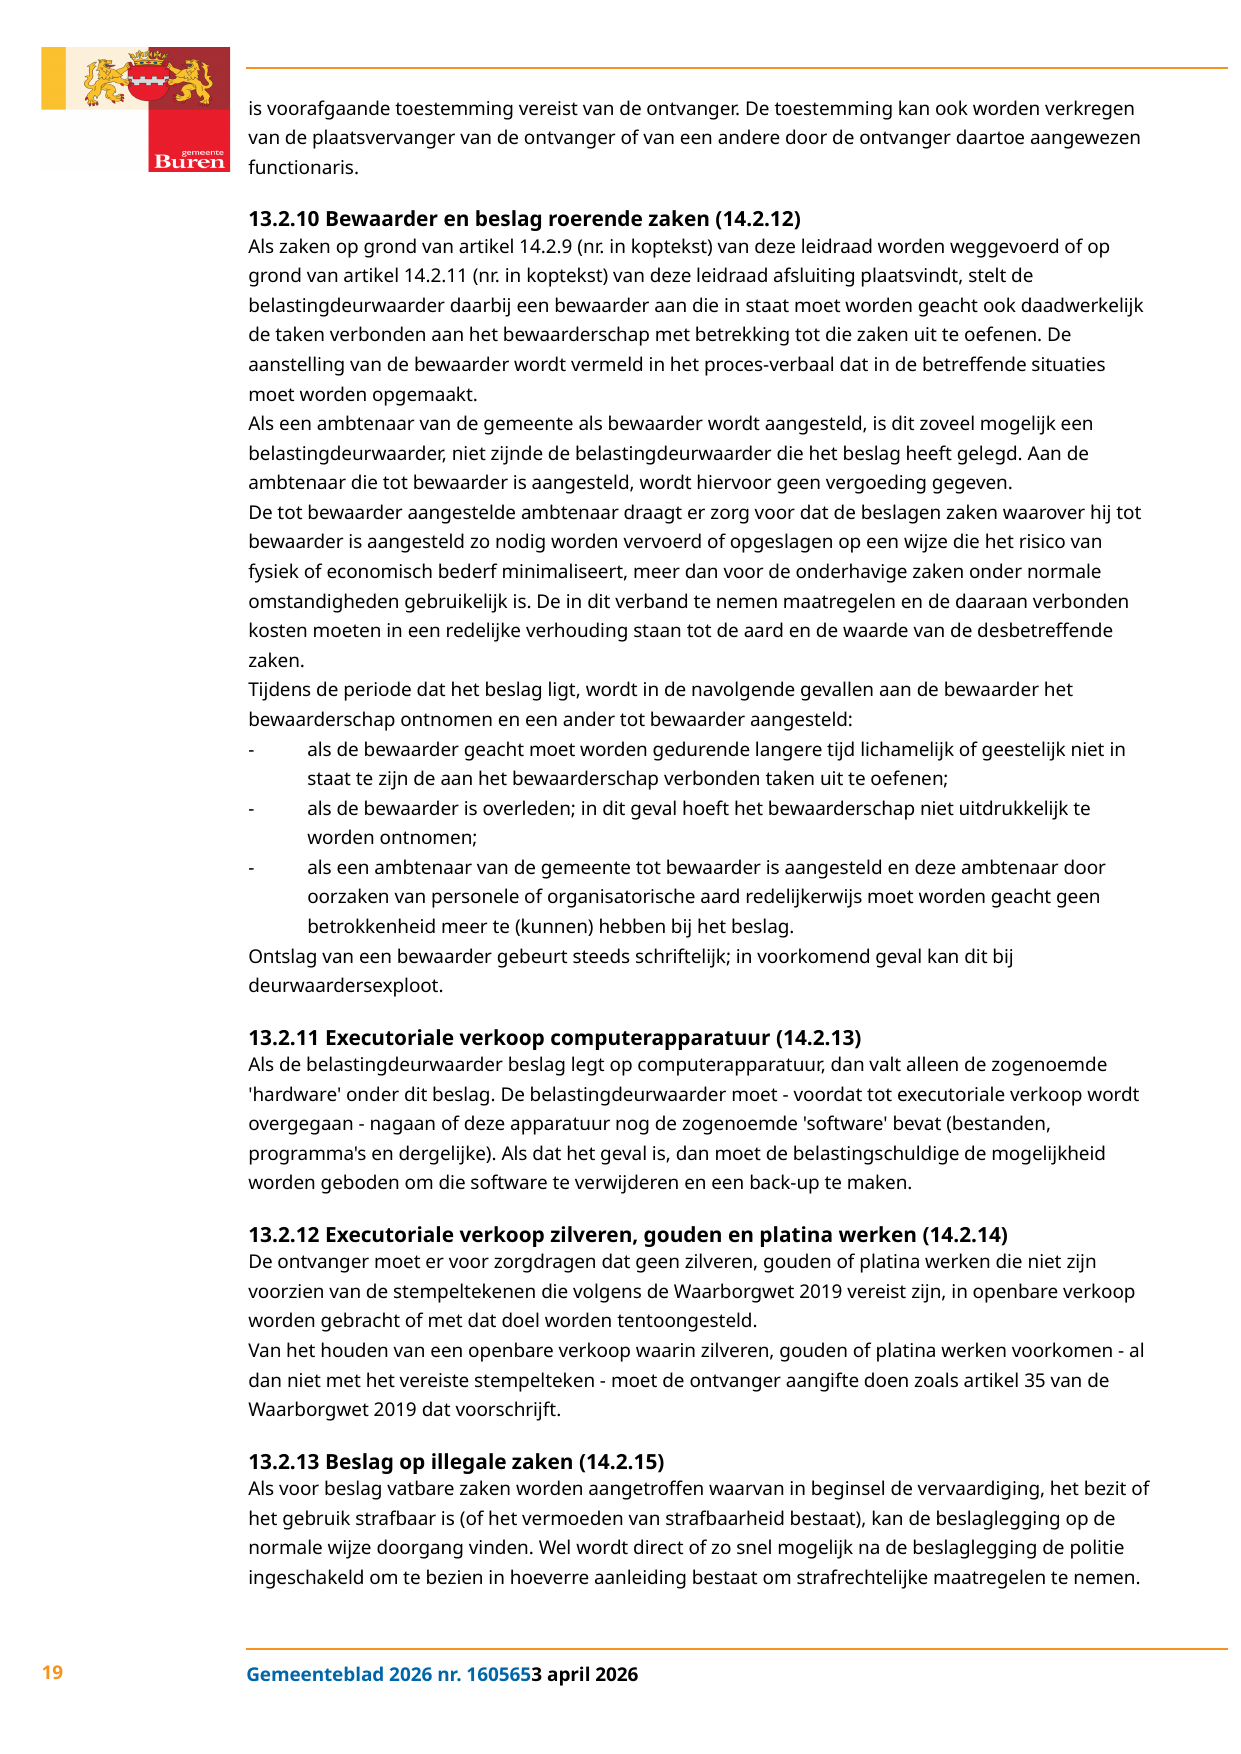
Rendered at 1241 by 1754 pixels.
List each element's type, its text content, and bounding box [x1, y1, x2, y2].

text Als voor beslag vatbare zaken worden aangetroffen waarvan in beginsel de vervaardiging, het bezit of het gebruik strafbaar is (of het vermoeden van strafbaarheid bestaat), kan de beslaglegging op de normale wijze doorgang vinden. Wel wordt direct of zo snel mogelijk na de beslaglegging de politie ingeschakeld om te bezien in hoeverre aanleiding bestaat om strafrechtelijke maatregelen te nemen. [248, 1475, 1152, 1590]
text Als een ambtenaar van de gemeente als bewaarder wordt aangesteld, is dit zoveel mogelijk een belastingdeurwaarder, niet zijnde de belastingdeurwaarder die het beslag heeft gelegd. Aan de ambtenaar die tot bewaarder is aangesteld, wordt hiervoor geen vergoeding gegeven. [248, 410, 1152, 495]
text 13.2.12 Executoriale verkoop zilveren, gouden en platina werken (14.2.14) [248, 1220, 1152, 1248]
text Tijdens de periode dat het beslag ligt, wordt in de navolgende gevallen aan de bewaarder het bewaarderschap ontnomen en een ander tot bewaarder aangesteld: [248, 677, 1152, 732]
text Als zaken op grond van artikel 14.2.9 (nr. in koptekst) van deze leidraad worden weggevoerd of op grond van artikel 14.2.11 (nr. in koptekst) van deze leidraad afsluiting plaatsvindt, stelt de belastingdeurwaarder daarbij een bewaarder aan die in staat moet worden geacht ook daadwerkelijk de taken verbonden aan het bewaarderschap met betrekking tot die zaken uit te oefenen. De aanstelling van de bewaarder wordt vermeld in het proces-verbaal dat in de betreffende situaties moet worden opgemaakt. [248, 233, 1152, 406]
text is voorafgaande toestemming vereist van de ontvanger. De toestemming kan ook worden verkregen van de plaatsvervanger van de ontvanger of van een andere door de ontvanger daartoe aangewezen functionaris. [248, 95, 1152, 180]
list als de bewaarder is overleden; in dit geval hoeft het bewaarderschap niet uitdrukkelijk te worden ontnomen; [248, 795, 1152, 850]
text 13.2.10 Bewaarder en beslag roerende zaken (14.2.12) [248, 204, 1152, 233]
text Ontslag van een bewaarder gebeurt steeds schriftelijk; in voorkomend geval kan dit bij deurwaardersexploot. [248, 943, 1152, 998]
text Als de belastingdeurwaarder beslag legt op computerapparatuur, dan valt alleen de zogenoemde 'hardware' onder dit beslag. De belastingdeurwaarder moet - voordat tot executoriale verkoop wordt overgegaan - nagaan of deze apparatuur nog de zogenoemde 'software' bevat (bestanden, programma's en dergelijke). Als dat het geval is, dan moet de belastingschuldige de mogelijkheid worden geboden om die software te verwijderen en een back-up te maken. [248, 1051, 1152, 1195]
text Van het houden van een openbare verkoop waarin zilveren, gouden of platina werken voorkomen - al dan niet met het vereiste stempelteken - moet de ontvanger aangifte doen zoals artikel 35 van de Waarborgwet 2019 dat voorschrijft. [248, 1337, 1152, 1422]
text De ontvanger moet er voor zorgdragen dat geen zilveren, gouden of platina werken die niet zijn voorzien van de stempeltekenen die volgens de Waarborgwet 2019 vereist zijn, in openbare verkoop worden gebracht of met dat doel worden tentoongesteld. [248, 1248, 1152, 1333]
text 13.2.11 Executoriale verkoop computerapparatuur (14.2.13) [248, 1023, 1152, 1051]
list als de bewaarder geacht moet worden gedurende langere tijd lichamelijk of geestelijk niet in staat te zijn de aan het bewaarderschap verbonden taken uit te oefenen; [248, 736, 1152, 791]
picture [41, 47, 231, 172]
list als een ambtenaar van de gemeente tot bewaarder is aangesteld en deze ambtenaar door oorzaken van personele of organisatorische aard redelijkerwijs moet worden geacht geen betrokkenheid meer te (kunnen) hebben bij het beslag. [248, 854, 1152, 939]
text De tot bewaarder aangestelde ambtenaar draagt er zorg voor dat de beslagen zaken waarover hij tot bewaarder is aangesteld zo nodig worden vervoerd of opgeslagen op een wijze die het risico van fysiek of economisch bederf minimaliseert, meer dan voor de onderhavige zaken onder normale omstandigheden gebruikelijk is. De in dit verband te nemen maatregelen en de daaraan verbonden kosten moeten in een redelijke verhouding staan tot de aard en de waarde van de desbetreffende zaken. [248, 499, 1152, 673]
text 13.2.13 Beslag op illegale zaken (14.2.15) [248, 1447, 1152, 1475]
